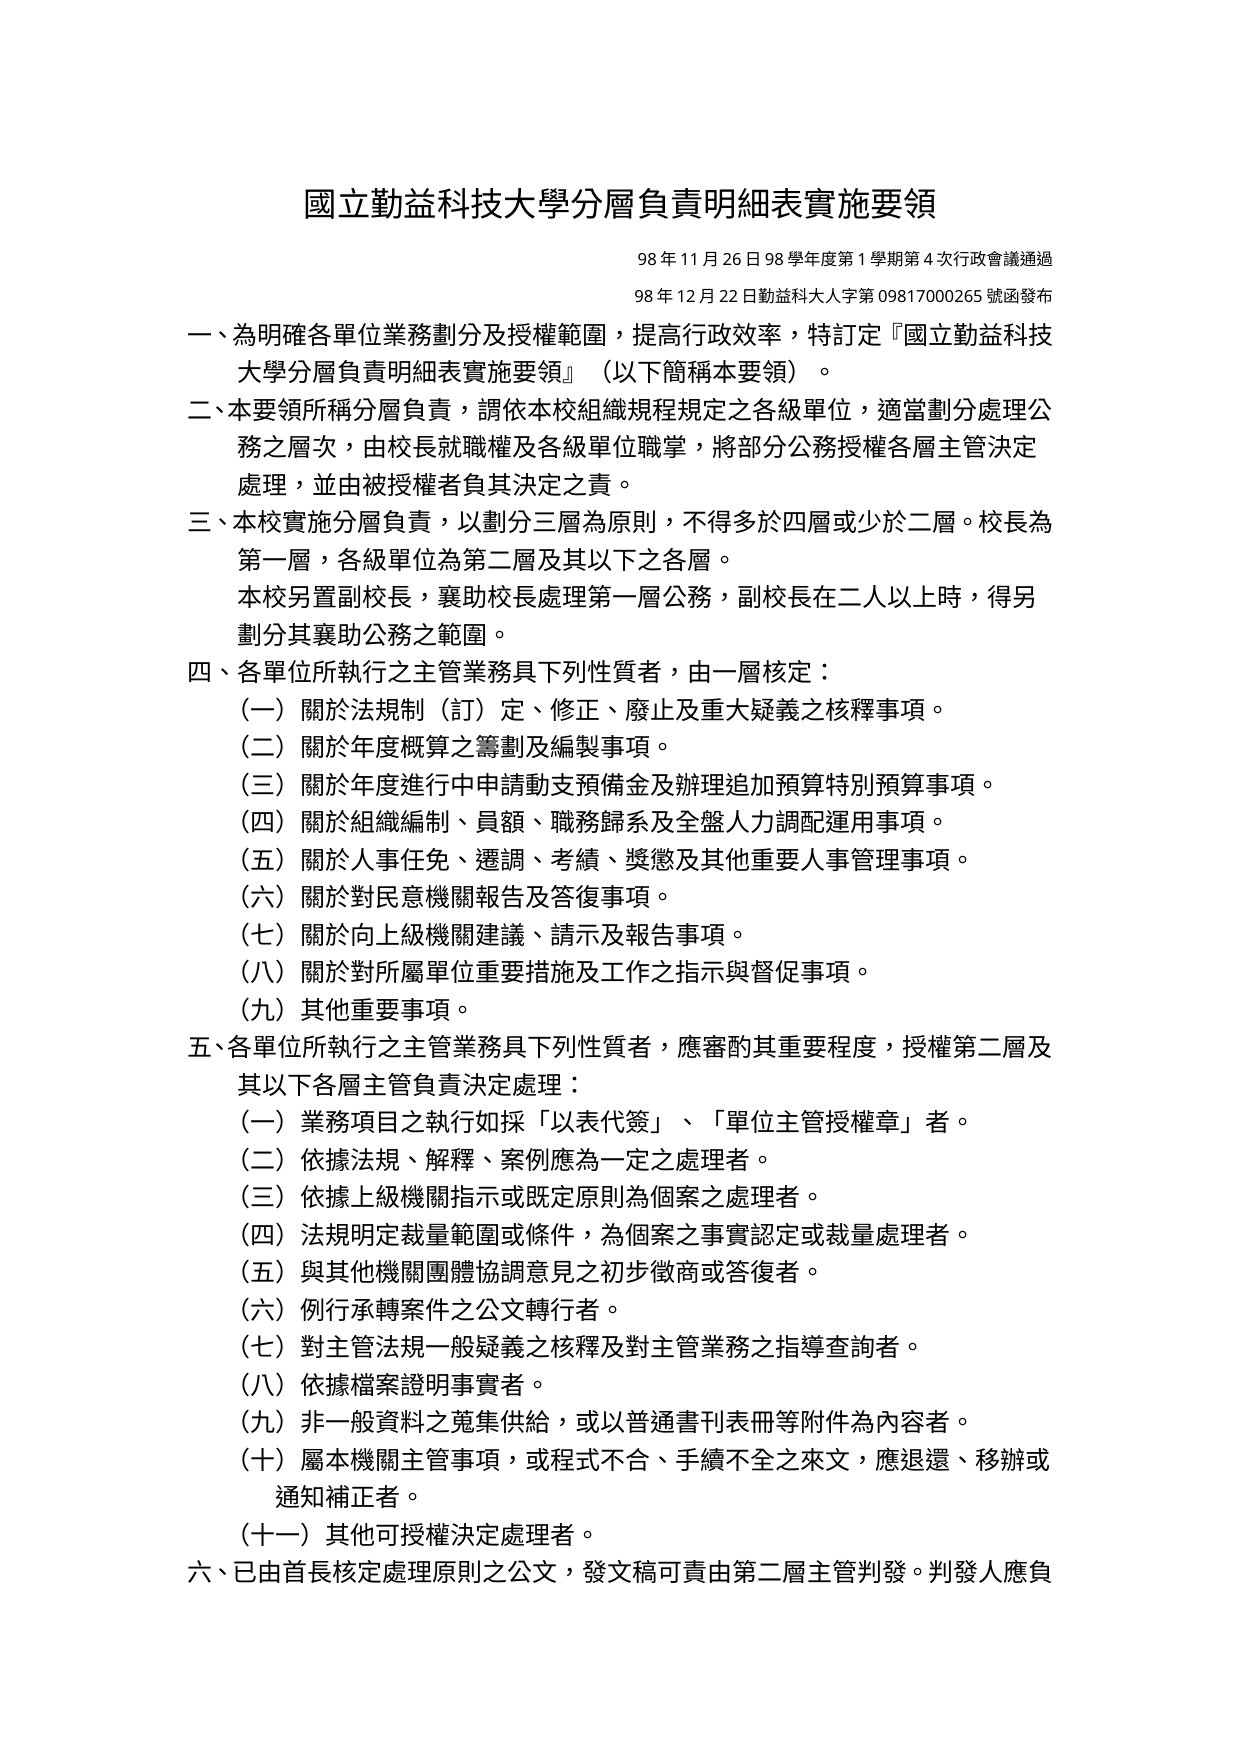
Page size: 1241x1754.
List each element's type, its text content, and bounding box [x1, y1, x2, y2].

text 98年11月26日98學年度第1學期第4次行政會議通過 [187, 239, 1053, 277]
text （八）關於對所屬單位重要措施及工作之指示與督促事項。 [225, 952, 1053, 989]
text 三、本校實施分層負責，以劃分三層為原則，不得多於四層或少於二層。校長為第一層，各級單位為第二層及其以下之各層。 [187, 502, 1053, 577]
text 98年12月22日勤益科大人字第09817000265號函發布 [187, 277, 1053, 314]
text 四、各單位所執行之主管業務具下列性質者，由一層核定： [187, 652, 1053, 689]
text 二、本要領所稱分層負責，謂依本校組織規程規定之各級單位，適當劃分處理公務之層次，由校長就職權及各級單位職掌，將部分公務授權各層主管決定處理，並由被授權者負其決定之責。 [187, 389, 1053, 502]
text （九）其他重要事項。 [225, 989, 1053, 1027]
text （四）關於組織編制、員額、職務歸系及全盤人力調配運用事項。 [225, 802, 1053, 839]
text 本校另置副校長，襄助校長處理第一層公務，副校長在二人以上時，得另劃分其襄助公務之範圍。 [237, 577, 1053, 652]
text （八）依據檔案證明事實者。 [225, 1364, 1053, 1402]
text （一）關於法規制（訂）定、修正、廢止及重大疑義之核釋事項。 [225, 689, 1053, 727]
text （六）例行承轉案件之公文轉行者。 [225, 1289, 1053, 1327]
text 六、已由首長核定處理原則之公文，發文稿可責由第二層主管判發。判發人應負 [187, 1552, 1053, 1589]
text （五）與其他機關團體協調意見之初步徵商或答復者。 [225, 1252, 1053, 1289]
text 五、各單位所執行之主管業務具下列性質者，應審酌其重要程度，授權第二層及其以下各層主管負責決定處理： [187, 1027, 1053, 1102]
text 一、為明確各單位業務劃分及授權範圍，提高行政效率，特訂定『國立勤益科技大學分層負責明細表實施要領』（以下簡稱本要領）。 [187, 314, 1053, 389]
text （十）屬本機關主管事項，或程式不合、手續不全之來文，應退還、移辦或通知補正者。 [225, 1439, 1053, 1514]
text （四）法規明定裁量範圍或條件，為個案之事實認定或裁量處理者。 [225, 1214, 1053, 1252]
text （三）關於年度進行中申請動支預備金及辦理追加預算特別預算事項。 [225, 764, 1053, 802]
text （二）關於年度概算之籌劃及編製事項。 [225, 727, 1053, 764]
text （三）依據上級機關指示或既定原則為個案之處理者。 [225, 1177, 1053, 1214]
text （五）關於人事任免、遷調、考績、獎懲及其他重要人事管理事項。 [225, 839, 1053, 877]
text 國立勤益科技大學分層負責明細表實施要領 [187, 164, 1053, 239]
text （十一）其他可授權決定處理者。 [225, 1514, 1053, 1552]
text （六）關於對民意機關報告及答復事項。 [225, 877, 1053, 914]
text （七）對主管法規一般疑義之核釋及對主管業務之指導查詢者。 [225, 1327, 1053, 1364]
text （二）依據法規、解釋、案例應為一定之處理者。 [225, 1139, 1053, 1177]
text （一）業務項目之執行如採「以表代簽」、「單位主管授權章」者。 [225, 1102, 1053, 1139]
text （九）非一般資料之蒐集供給，或以普通書刊表冊等附件為內容者。 [225, 1402, 1053, 1439]
text （七）關於向上級機關建議、請示及報告事項。 [225, 914, 1053, 952]
